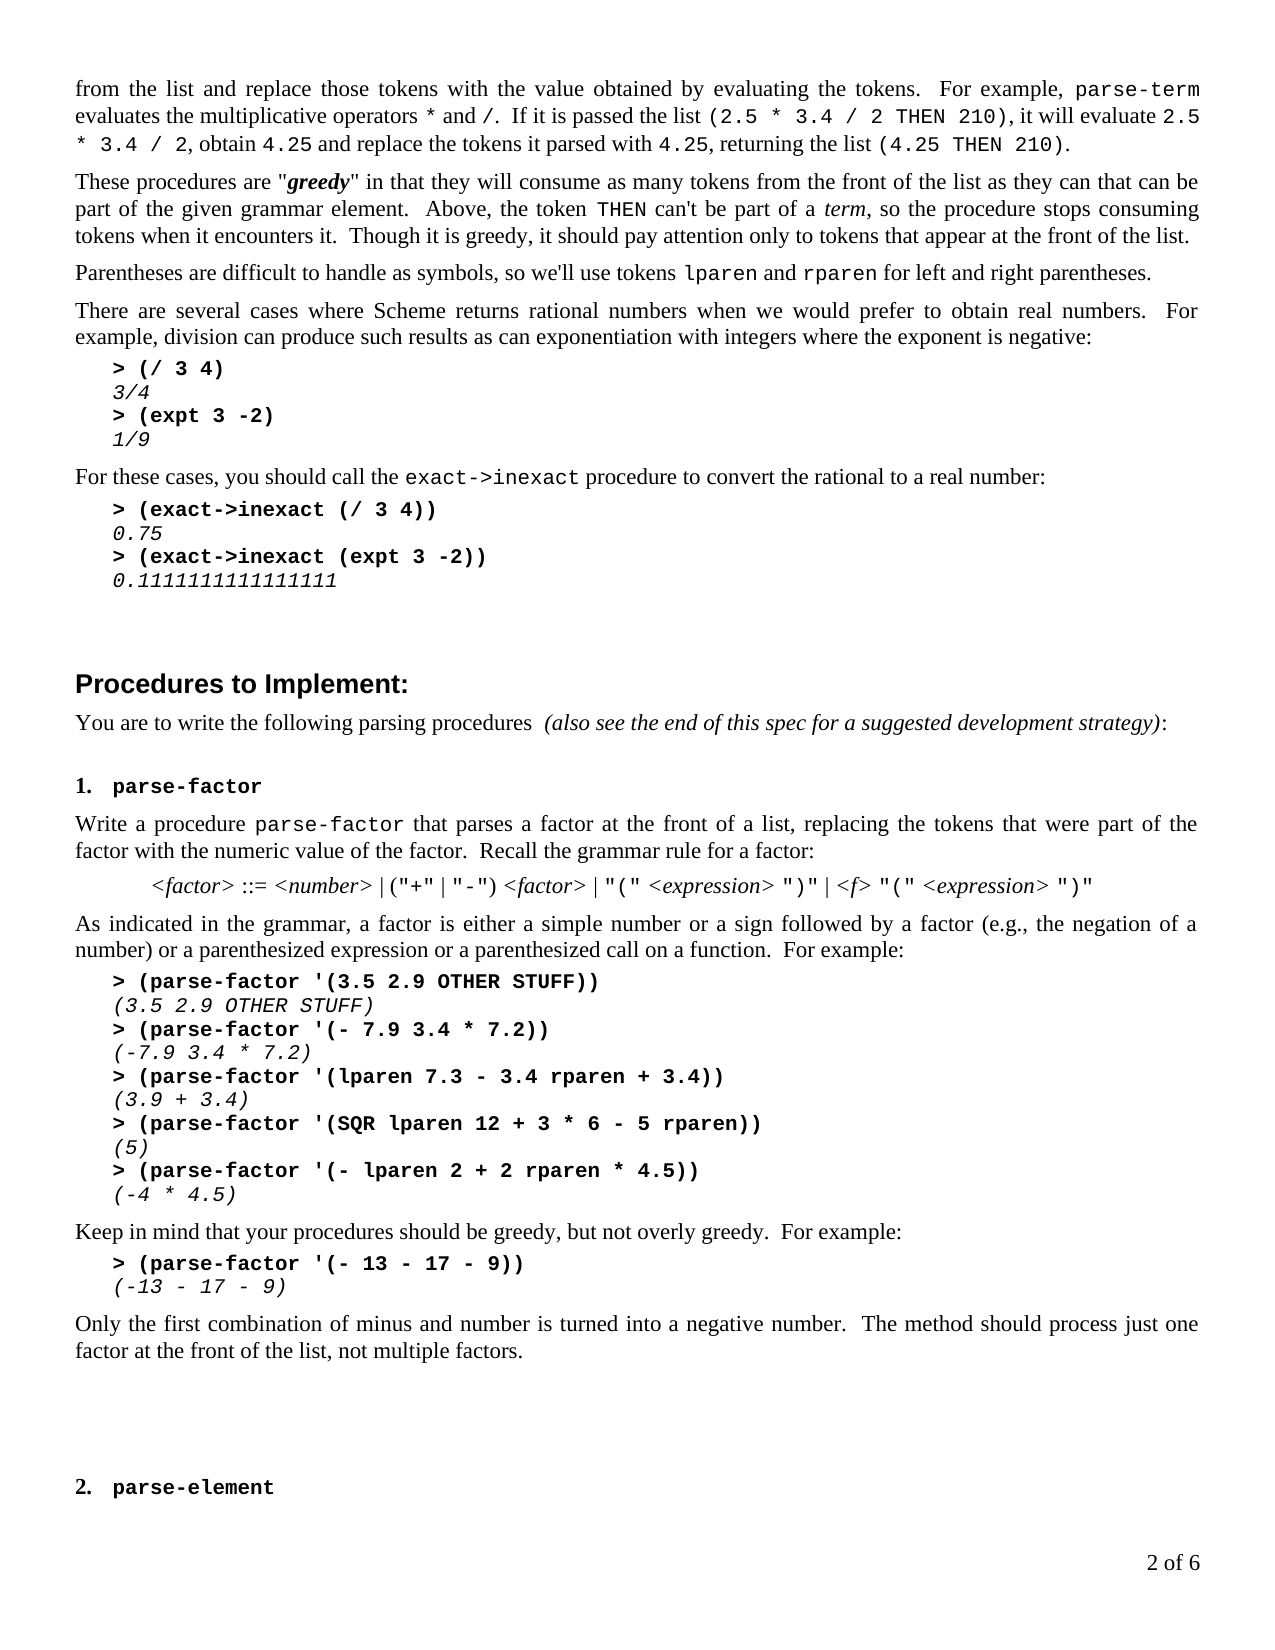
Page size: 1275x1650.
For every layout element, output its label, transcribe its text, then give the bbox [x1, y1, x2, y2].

text (3.5 2.9 OTHER STUFF) [112, 995, 1200, 1018]
text > (parse-factor '(- lparen 2 + 2 rparen * 4.5)) [112, 1160, 1200, 1184]
text 1. parse-factor [75, 772, 1200, 799]
subtitle Procedures to Implement: [75, 668, 1200, 699]
text > (parse-factor '(- 7.9 3.4 * 7.2)) [112, 1018, 1200, 1042]
text (-7.9 3.4 * 7.2) [112, 1042, 1200, 1066]
text from the list and replace those tokens with the value obtained by evaluating the tokens. For example, parse-term evaluates the multiplicative operators * and /. If it is passed the list (2.5 * 3.4 / 2 THEN 210), it will evaluate 2.5 * 3.4 / 2, obtain 4.25 and replace the tokens it parsed with 4.25, returning the list (4.25 THEN 210). [75, 75, 1200, 158]
text (5) [112, 1137, 1200, 1160]
text 3/4 [112, 382, 1200, 405]
text 2. parse-element [75, 1473, 1200, 1500]
text For these cases, you should call the exact->inexact procedure to convert the rational to a real number: [75, 463, 1200, 491]
text > (parse-factor '(lparen 7.3 - 3.4 rparen + 3.4)) [112, 1066, 1200, 1089]
text Write a procedure parse-factor that parses a factor at the front of a list, replacing the tokens that were part of the factor with the numeric value of the factor. Recall the grammar rule for a factor: [75, 810, 1200, 864]
text <factor> ::= <number> | ("+" | "-") <factor> | "(" <expression> ")" | <f> "(" <expression> ")" [150, 872, 1200, 900]
text (-4 * 4.5) [112, 1184, 1200, 1208]
text > (expt 3 -2) [112, 405, 1200, 429]
text > (exact->inexact (expt 3 -2)) [112, 546, 1200, 570]
text Parentheses are difficult to handle as symbols, so we'll use tokens lparen and rparen for left and right parentheses. [75, 259, 1200, 287]
text 1/9 [112, 429, 1200, 453]
text There are several cases where Scheme returns rational numbers when we would prefer to obtain real numbers. For example, division can produce such results as can exponentiation with integers where the exponent is negative: [75, 297, 1200, 350]
text Only the first combination of minus and number is turned into a negative number. The method should process just one factor at the front of the list, not multiple factors. [75, 1311, 1200, 1363]
text > (parse-factor '(- 13 - 17 - 9)) [112, 1253, 1200, 1276]
text > (parse-factor '(3.5 2.9 OTHER STUFF)) [112, 971, 1200, 995]
text > (exact->inexact (/ 3 4)) [112, 499, 1200, 523]
text > (/ 3 4) [112, 358, 1200, 382]
text These procedures are "greedy" in that they will consume as many tokens from the front of the list as they can that can be part of the given grammar element. Above, the token THEN can't be part of a term, so the procedure stops consuming tokens when it encounters it. Though it is greedy, it should pay attention only to tokens that appear at the front of the list. [75, 168, 1200, 248]
text You are to write the following parsing procedures (also see the end of this spec for a suggested development strategy): [75, 709, 1200, 736]
text > (parse-factor '(SQR lparen 12 + 3 * 6 - 5 rparen)) [112, 1113, 1200, 1137]
text (3.9 + 3.4) [112, 1089, 1200, 1113]
text 0.1111111111111111 [112, 570, 1200, 593]
text Keep in mind that your procedures should be greedy, but not overly greedy. For example: [75, 1218, 1200, 1244]
text As indicated in the grammar, a factor is either a simple number or a sign followed by a factor (e.g., the negation of a number) or a parenthesized expression or a parenthesized call on a function. For example: [75, 910, 1200, 963]
text 0.75 [112, 523, 1200, 546]
text (-13 - 17 - 9) [112, 1276, 1200, 1300]
